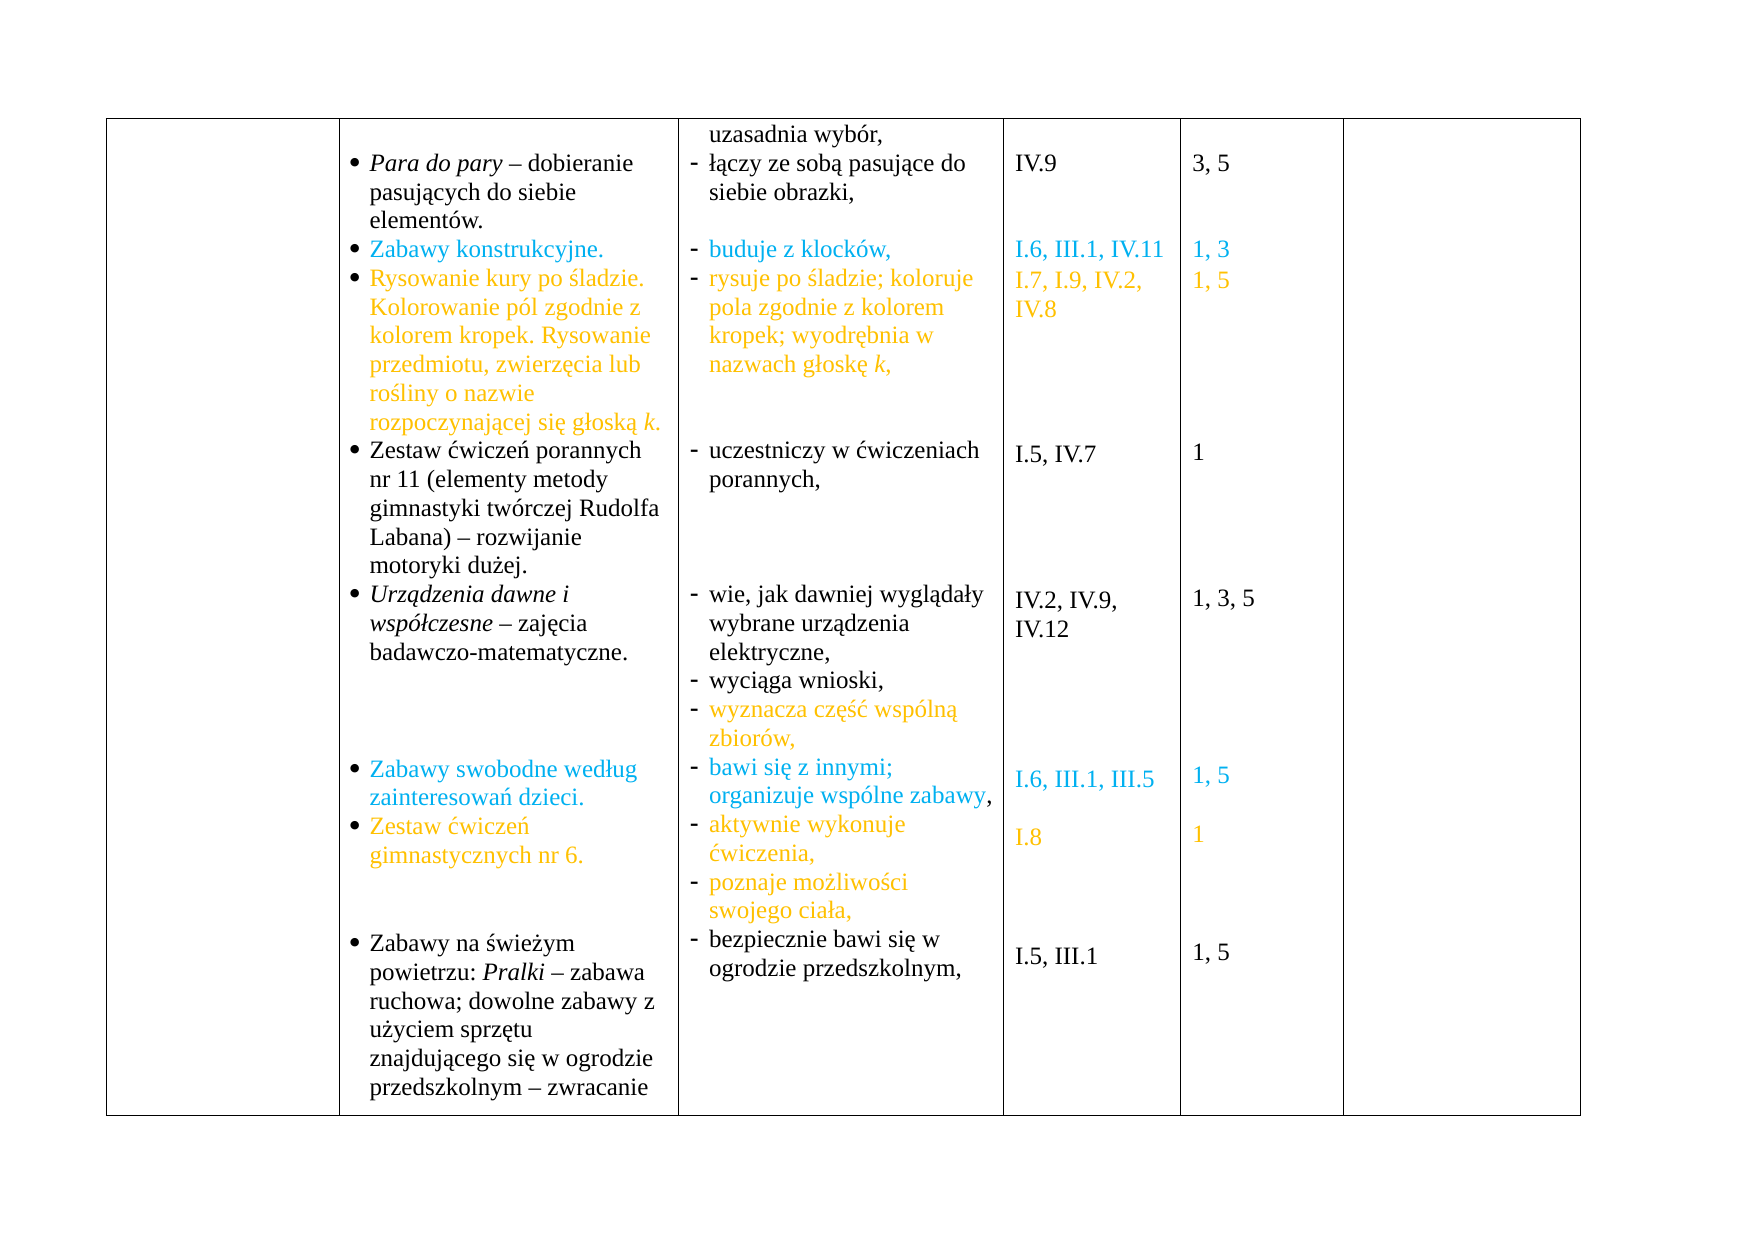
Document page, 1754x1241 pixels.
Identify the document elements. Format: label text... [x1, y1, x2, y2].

table_cell [107, 119, 339, 1115]
table_cell 3, 5 1, 3 1, 5 1 1, 3, 5 1, 5 1 1, 5 [1181, 119, 1343, 1115]
table_cell IV.9 I.6, III.1, IV.11 I.7, I.9, IV.2, IV.8 I.5, IV.7 IV.2, IV.9, IV.12 I.6, III.1, III.5 I.8 I.5, III.1 [1004, 119, 1180, 1115]
table_cell [1344, 119, 1580, 1115]
table_cell Witamy się – zabawa powitalna. Jak się dziś czujesz? – określanie nastroju. Para do pary – dobieranie pasujących do siebie elementów. Zabawy konstrukcyjne. Rysowanie kury po śladzie. Kolorowanie pól zgodnie z kolorem kropek. Rysowanie przedmiotu, zwierzęcia lub rośliny o nazwie rozpoczynającej się głoską k. Zestaw ćwiczeń porannych nr 11 (elementy metody gimnastyki twórczej Rudolfa Labana) – rozwijanie motoryki dużej. Urządzenia dawne i współczesne – zajęcia badawczo-matematyczne. Zabawy swobodne według zainteresowań dzieci. Zestaw ćwiczeń gimnastycznych nr 6. Zabawy na świeżym powietrzu: Pralki – zabawa ruchowa; dowolne zabawy z użyciem sprzętu znajdującego się w ogrodzie przedszkolnym – zwracanie uwagi na bezpieczeństwo. Utrwalenie refrenu piosenki Elektryczna ekipa. Nauka pierwszej zwrotki na zasadzie echa muzycznego. Trafiamy w woreczek – ćwiczenie koncentracji podczas działania (elementy metody Batii Strauss). Brak prądu! – zabawa ruchowa. Zabawy swobodne według zainteresowań dzieci. Dbamy o czystość – podsumowanie. Czynności samoobsługowe zgodne z planem dnia. [340, 119, 678, 1115]
table_cell Dziecko: wita się z innymi dziećmi różnymi częściami ciała, określa swój nastrój na wachlarzu emocji i uzasadnia wybór, łączy ze sobą pasujące do siebie obrazki, buduje z klocków, rysuje po śladzie; koloruje pola zgodnie z kolorem kropek; wyodrębnia w nazwach głoskę k, uczestniczy w ćwiczeniach porannych, wie, jak dawniej wyglądały wybrane urządzenia elektryczne, wyciąga wnioski, wyznacza część wspólną zbiorów, bawi się z innymi; organizuje wspólne zabawy, aktywnie wykonuje ćwiczenia, poznaje możliwości swojego ciała, bezpiecznie bawi się w ogrodzie przedszkolnym, śpiewa refren i pierwszą zwrotkę piosenki, reaguje na przerwę w muzyce toczeniem piłki w kierunku woreczka, reaguje odpowiednimi ruchami na muzykę o różnej dynamice, bawi się z innymi; organizuje wspólne zabawy. kończy zdania rozpoczęte przez N., samodzielnie wykonuje podstawowe czynności higieniczne. [679, 119, 1003, 1115]
